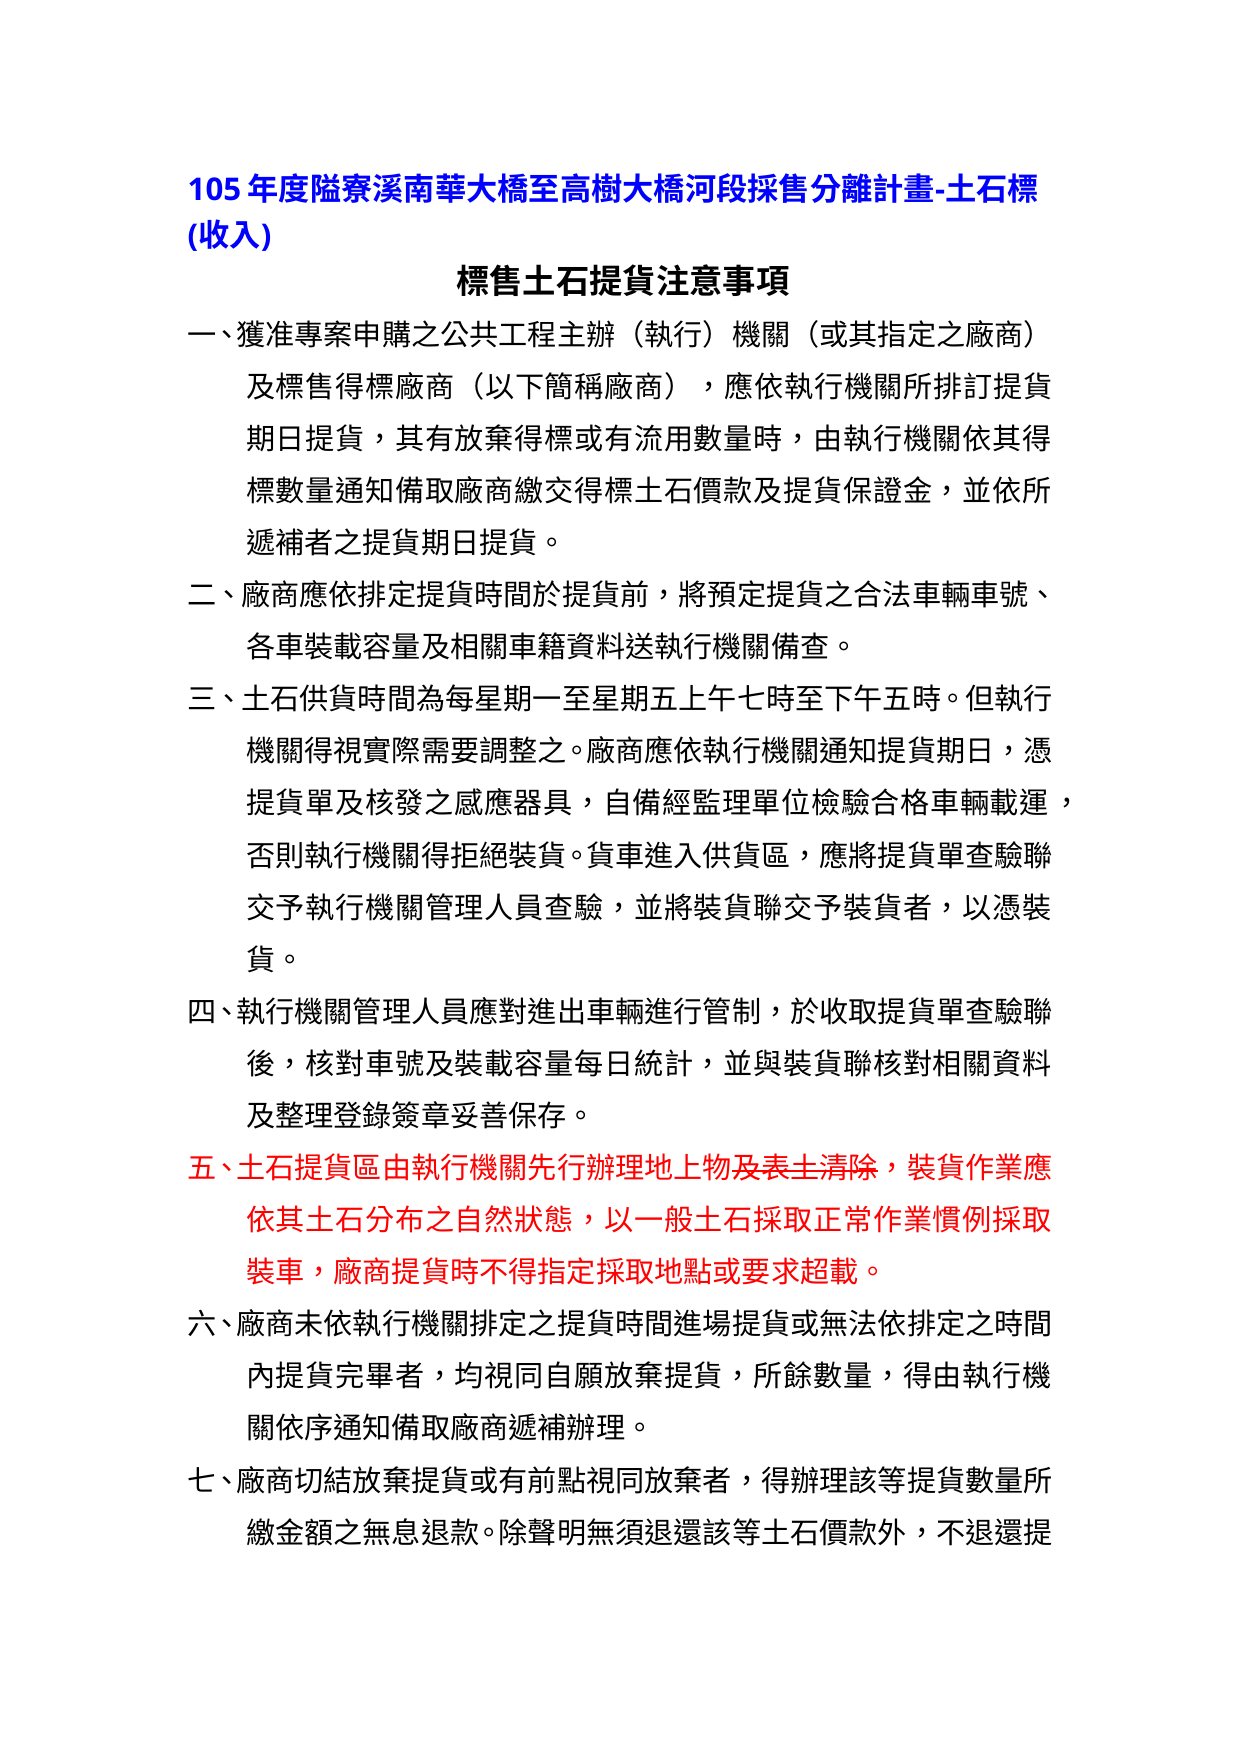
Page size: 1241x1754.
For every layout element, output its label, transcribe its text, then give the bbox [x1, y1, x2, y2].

text 三、土石供貨時間為每星期一至星期五上午七時至下午五時。但執行機關得視實際需要調整之。廠商應依執行機關通知提貨期日，憑提貨單及核發之感應器具，自備經監理單位檢驗合格車輛載運，否則執行機關得拒絕裝貨。貨車進入供貨區，應將提貨單查驗聯交予執行機關管理人員查驗，並將裝貨聯交予裝貨者，以憑裝貨。 [187, 668, 1053, 981]
text 七、廠商切結放棄提貨或有前點視同放棄者，得辦理該等提貨數量所繳金額之無息退款。除聲明無須退還該等土石價款外，不退還提 [187, 1449, 1053, 1553]
text 六、廠商未依執行機關排定之提貨時間進場提貨或無法依排定之時間內提貨完畢者，均視同自願放棄提貨，所餘數量，得由執行機關依序通知備取廠商遞補辦理。 [187, 1293, 1053, 1449]
text 標售土石提貨注意事項 [187, 255, 1058, 303]
text 二、廠商應依排定提貨時間於提貨前，將預定提貨之合法車輛車號、各車裝載容量及相關車籍資料送執行機關備查。 [187, 564, 1053, 668]
text 105年度隘寮溪南華大橋至高樹大橋河段採售分離計畫-土石標(收入) [187, 164, 1053, 255]
text 一、獲准專案申購之公共工程主辦（執行）機關（或其指定之廠商）及標售得標廠商（以下簡稱廠商），應依執行機關所排訂提貨期日提貨，其有放棄得標或有流用數量時，由執行機關依其得標數量通知備取廠商繳交得標土石價款及提貨保證金，並依所遞補者之提貨期日提貨。 [187, 303, 1053, 564]
text 四、執行機關管理人員應對進出車輛進行管制，於收取提貨單查驗聯後，核對車號及裝載容量每日統計，並與裝貨聯核對相關資料及整理登錄簽章妥善保存。 [187, 981, 1053, 1137]
text 五、土石提貨區由執行機關先行辦理地上物及表土清除，裝貨作業應依其土石分布之自然狀態，以一般土石採取正常作業慣例採取裝車，廠商提貨時不得指定採取地點或要求超載。 [187, 1137, 1053, 1293]
